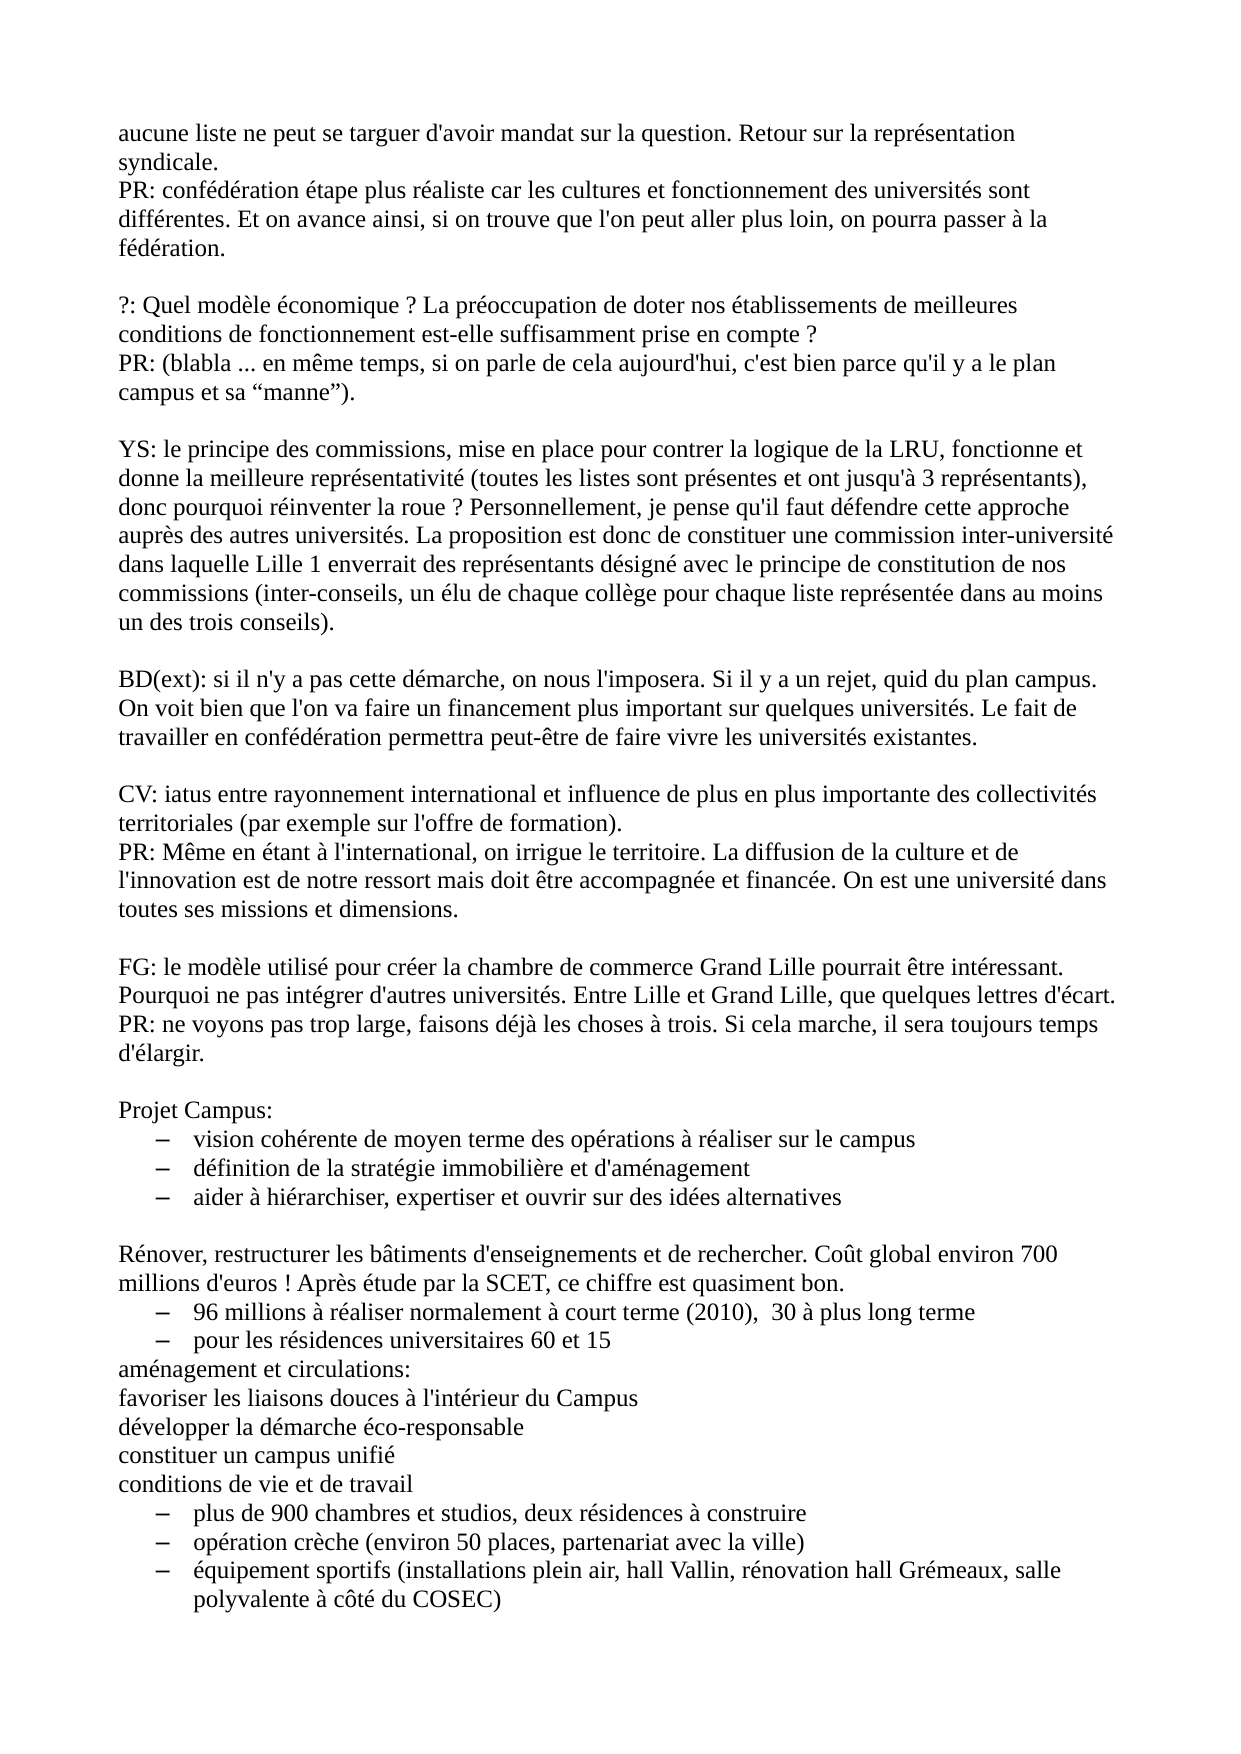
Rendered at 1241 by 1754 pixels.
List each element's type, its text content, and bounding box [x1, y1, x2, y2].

text FG: le modèle utilisé pour créer la chambre de commerce Grand Lille pourrait être intéressant. Pourquoi ne pas intégrer d'autres universités. Entre Lille et Grand Lille, que quelques lettres d'écart. [118, 952, 1122, 1009]
list équipement sportifs (installations plein air, hall Vallin, rénovation hall Grémeaux, salle polyvalente à côté du COSEC) [156, 1556, 1122, 1613]
list plus de 900 chambres et studios, deux résidences à construire [156, 1498, 1122, 1527]
text favoriser les liaisons douces à l'intérieur du Campus [118, 1383, 1122, 1412]
text Rénover, restructurer les bâtiments d'enseignements et de rechercher. Coût global environ 700 millions d'euros ! Après étude par la SCET, ce chiffre est quasiment bon. [118, 1239, 1122, 1297]
text PR: (blabla ... en même temps, si on parle de cela aujourd'hui, c'est bien parce qu'il y a le plan campus et sa “manne”). [118, 348, 1122, 406]
text aucune liste ne peut se targuer d'avoir mandat sur la question. Retour sur la représentation syndicale. [118, 118, 1122, 176]
list aider à hiérarchiser, expertiser et ouvrir sur des idées alternatives [156, 1182, 1122, 1211]
list opération crèche (environ 50 places, partenariat avec la ville) [156, 1527, 1122, 1556]
text ?: Quel modèle économique ? La préoccupation de doter nos établissements de meilleures conditions de fonctionnement est-elle suffisamment prise en compte ? [118, 291, 1122, 348]
text YS: le principe des commissions, mise en place pour contrer la logique de la LRU, fonctionne et donne la meilleure représentativité (toutes les listes sont présentes et ont jusqu'à 3 représentants), donc pourquoi réinventer la roue ? Personnellement, je pense qu'il faut défendre cette approche auprès des autres universités. La proposition est donc de constituer une commission inter-université dans laquelle Lille 1 enverrait des représentants désigné avec le principe de constitution de nos commissions (inter-conseils, un élu de chaque collège pour chaque liste représentée dans au moins un des trois conseils). [118, 434, 1122, 636]
list pour les résidences universitaires 60 et 15 [156, 1326, 1122, 1354]
text constituer un campus unifié [118, 1441, 1122, 1469]
text conditions de vie et de travail [118, 1469, 1122, 1498]
text PR: Même en étant à l'international, on irrigue le territoire. La diffusion de la culture et de l'innovation est de notre ressort mais doit être accompagnée et financée. On est une université dans toutes ses missions et dimensions. [118, 837, 1122, 923]
text CV: iatus entre rayonnement international et influence de plus en plus importante des collectivités territoriales (par exemple sur l'offre de formation). [118, 779, 1122, 837]
list 96 millions à réaliser normalement à court terme (2010), 30 à plus long terme [156, 1297, 1122, 1326]
list vision cohérente de moyen terme des opérations à réaliser sur le campus [156, 1124, 1122, 1153]
list définition de la stratégie immobilière et d'aménagement [156, 1153, 1122, 1182]
text développer la démarche éco-responsable [118, 1412, 1122, 1441]
text BD(ext): si il n'y a pas cette démarche, on nous l'imposera. Si il y a un rejet, quid du plan campus. On voit bien que l'on va faire un financement plus important sur quelques universités. Le fait de travailler en confédération permettra peut-être de faire vivre les universités existantes. [118, 664, 1122, 751]
text Projet Campus: [118, 1096, 1122, 1124]
text PR: confédération étape plus réaliste car les cultures et fonctionnement des universités sont différentes. Et on avance ainsi, si on trouve que l'on peut aller plus loin, on pourra passer à la fédération. [118, 176, 1122, 262]
text aménagement et circulations: [118, 1354, 1122, 1383]
text PR: ne voyons pas trop large, faisons déjà les choses à trois. Si cela marche, il sera toujours temps d'élargir. [118, 1009, 1122, 1067]
